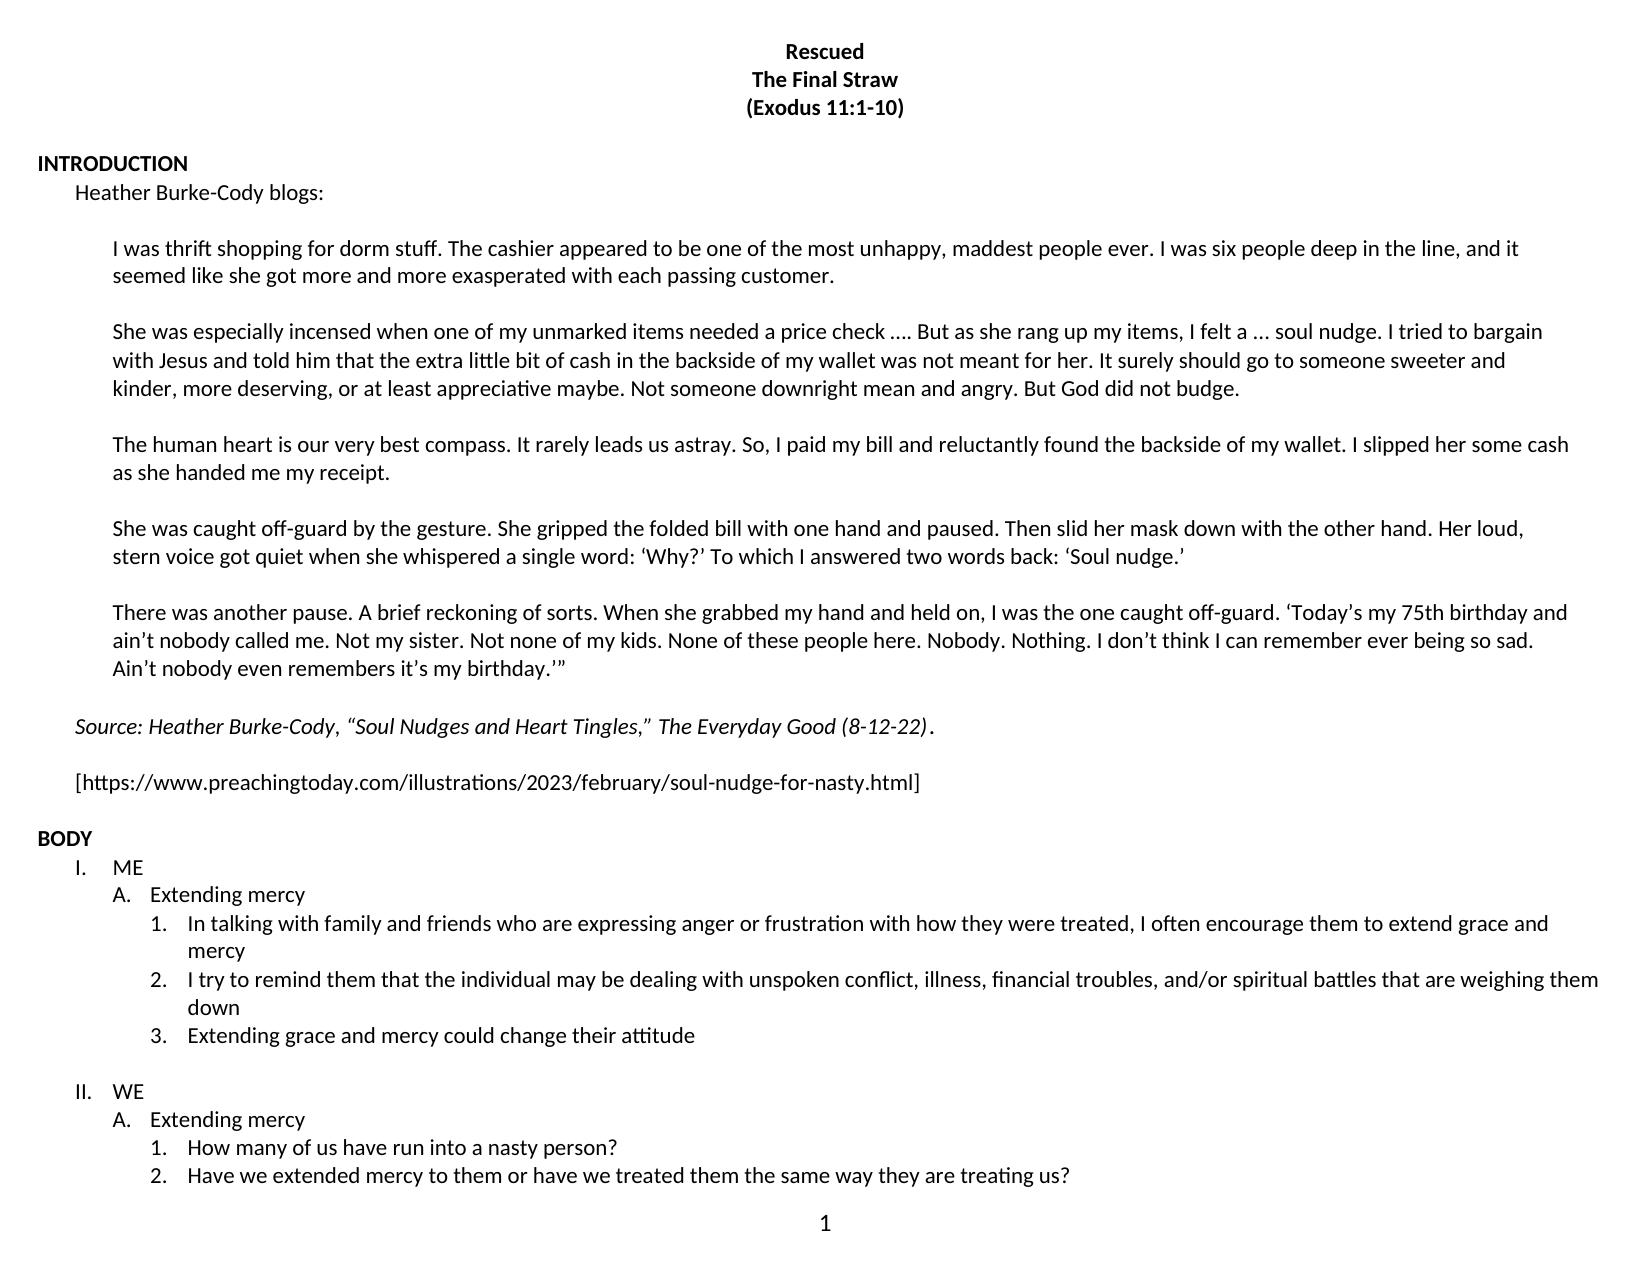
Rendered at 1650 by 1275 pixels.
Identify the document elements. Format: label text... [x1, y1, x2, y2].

list WE [75, 1077, 1612, 1105]
list How many of us have run into a nasty person? [150, 1133, 1612, 1161]
list I try to remind them that the individual may be dealing with unspoken conflict, illness, financial troubles, and/or spiritual battles that are weighing them down [150, 965, 1612, 1021]
text She was caught off-guard by the gesture. She gripped the folded bill with one hand and paused. Then slid her mask down with the other hand. Her loud, stern voice got quiet when she whispered a single word: ‘Why?’ To which I answered two words back: ‘Soul nudge.’ [112, 514, 1575, 570]
text The Final Straw [37, 66, 1612, 93]
list In talking with family and friends who are expressing anger or frustration with how they were treated, I often encourage them to extend grace and mercy [150, 909, 1612, 965]
text Heather Burke-Cody blogs: [75, 178, 1612, 206]
text BODY [37, 824, 1612, 853]
list Extending mercy [112, 881, 1612, 909]
text She was especially incensed when one of my unmarked items needed a price check …. But as she rang up my items, I felt a ... soul nudge. I tried to bargain with Jesus and told him that the extra little bit of cash in the backside of my wallet was not meant for her. It surely should go to someone sweeter and kinder, more deserving, or at least appreciative maybe. Not someone downright mean and angry. But God did not budge. [112, 318, 1575, 402]
text INTRODUCTION [37, 149, 1612, 178]
text Rescued [37, 37, 1612, 66]
text There was another pause. A brief reckoning of sorts. When she grabbed my hand and held on, I was the one caught off-guard. ‘Today’s my 75th birthday and ain’t nobody called me. Not my sister. Not none of my kids. None of these people here. Nobody. Nothing. I don’t think I can remember ever being so sad. Ain’t nobody even remembers it’s my birthday.’” [112, 598, 1575, 682]
list ME [75, 853, 1612, 881]
text I was thrift shopping for dorm stuff. The cashier appeared to be one of the most unhappy, maddest people ever. I was six people deep in the line, and it seemed like she got more and more exasperated with each passing customer. [112, 234, 1575, 290]
text (Exodus 11:1-10) [37, 93, 1612, 122]
list Extending mercy [112, 1105, 1612, 1133]
text [https://www.preachingtoday.com/illustrations/2023/february/soul-nudge-for-nasty.html] [75, 768, 1612, 797]
text Source: Heather Burke-Cody, “Soul Nudges and Heart Tingles,” The Everyday Good (8-12-22). [75, 710, 1612, 741]
text The human heart is our very best compass. It rarely leads us astray. So, I paid my bill and reluctantly found the backside of my wallet. I slipped her some cash as she handed me my receipt. [112, 430, 1575, 486]
list Extending grace and mercy could change their attitude [150, 1021, 1612, 1049]
list Have we extended mercy to them or have we treated them the same way they are treating us? [150, 1161, 1612, 1189]
